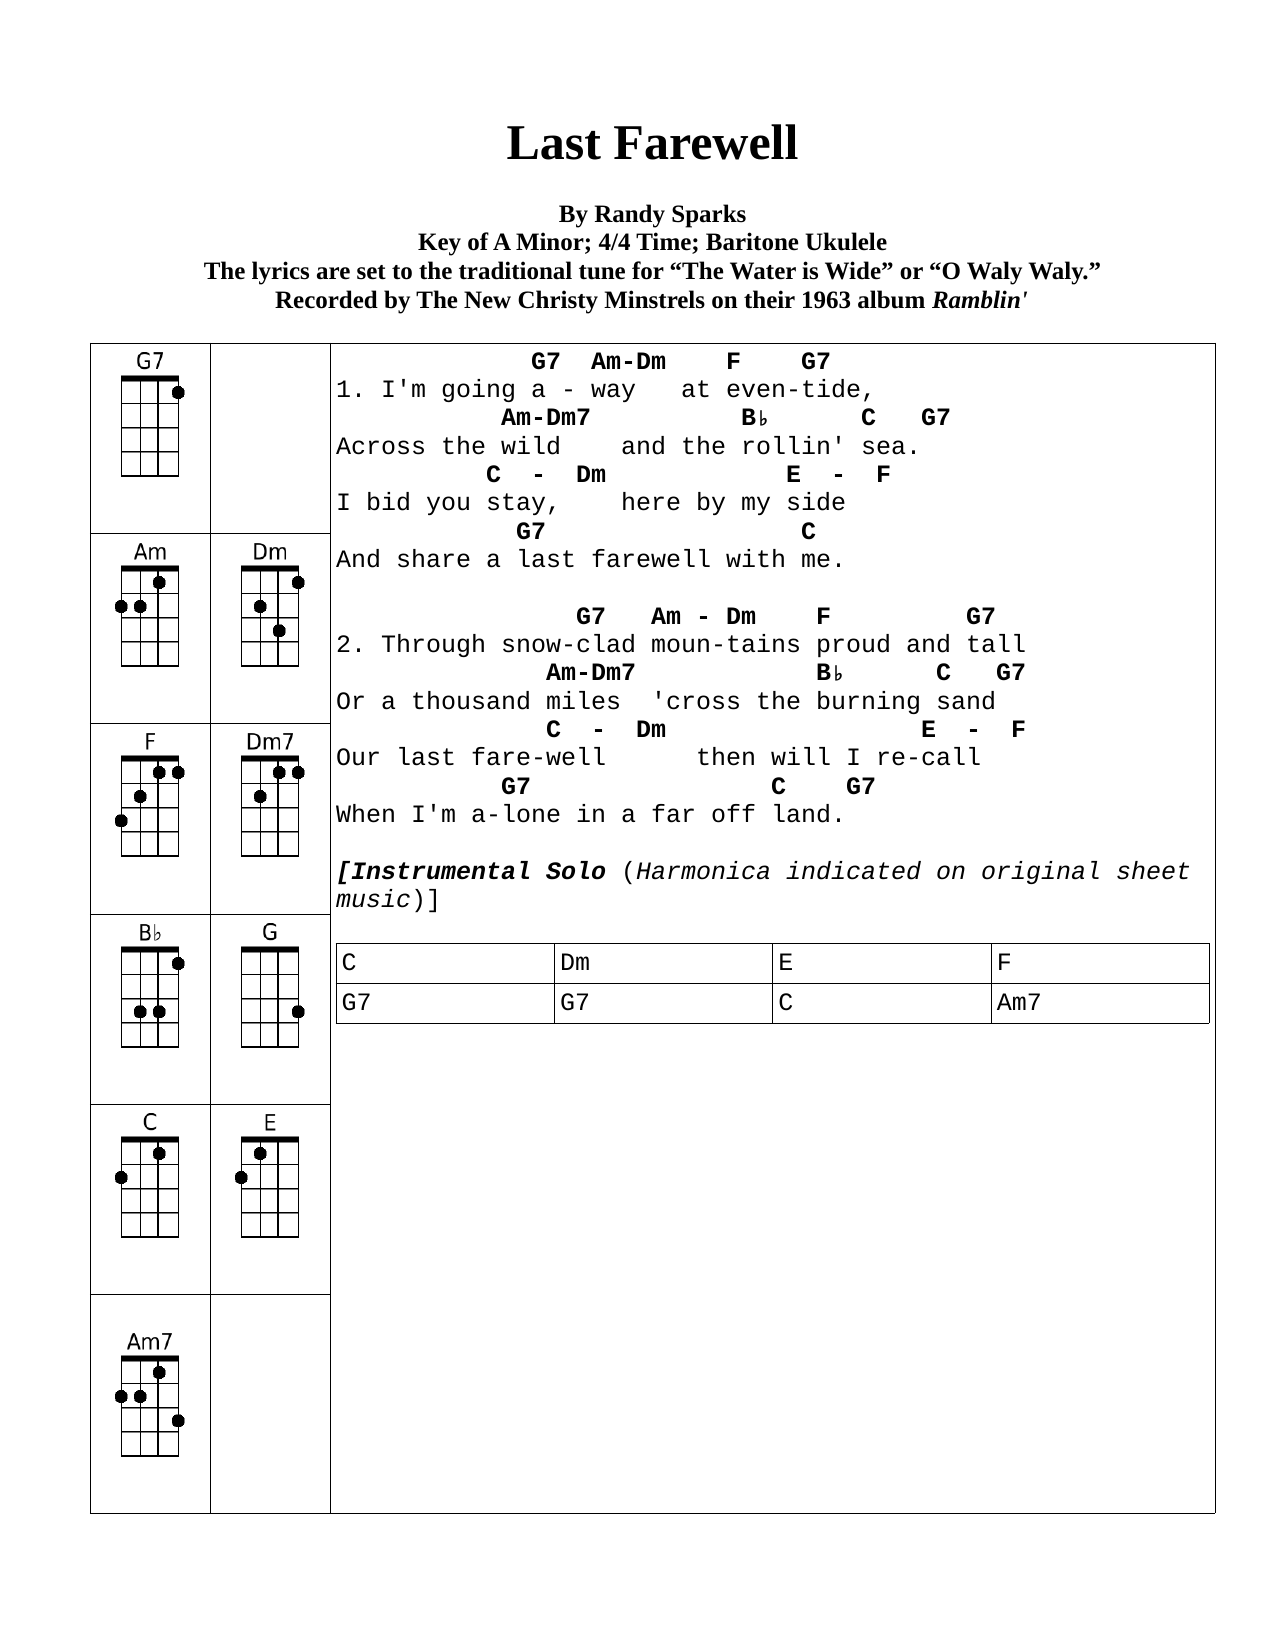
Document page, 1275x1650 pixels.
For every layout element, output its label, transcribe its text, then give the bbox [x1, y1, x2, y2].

table_cell G7 [337, 984, 554, 1023]
table_header F [992, 944, 1209, 983]
picture [93, 1328, 207, 1479]
picture [93, 538, 207, 689]
table_cell [91, 1105, 210, 1109]
text Recorded by The New Christy Minstrels on their 1963 album Ramblin' [90, 285, 1215, 314]
picture [93, 348, 207, 499]
picture [213, 919, 327, 1070]
picture [93, 919, 207, 1070]
text By Randy Sparks Key of A Minor; 4/4 Time; Baritone Ukulele The lyrics are set to the traditional tune for “The Water is Wide” or “O Waly Waly.” [90, 199, 1215, 285]
table_cell Am7 [992, 984, 1209, 1023]
picture [213, 1109, 327, 1260]
table_cell [211, 1260, 330, 1294]
table_cell [211, 1295, 330, 1513]
table_cell G7 [555, 984, 772, 1023]
picture [93, 1109, 207, 1260]
picture [93, 728, 207, 879]
table_header [91, 344, 210, 533]
table_cell [211, 1105, 330, 1109]
table_cell [91, 724, 210, 913]
table_header [211, 344, 330, 533]
table_cell C [773, 984, 991, 1023]
table_cell [211, 724, 330, 913]
picture [213, 728, 327, 879]
table_header G7 Am-Dm F G7 1. I'm going a - way at even-tide, Am-Dm7 B♭ C G7 Across the wild and the rollin' sea. C - Dm E - F I bid you stay, here by my side G7 C And share a last farewell with me. G7 Am - Dm F G7 2. Through snow-clad moun-tains proud and tall Am-Dm7 B♭ C G7 Or a thousand miles 'cross the burning sand C - Dm E - F Our last fare-well then will I re-call G7 C G7 When I'm a-lone in a far off land. [Instrumental Solo (Harmonica indicated on original sheet music)] [331, 344, 1215, 1513]
table_header E [773, 944, 991, 983]
table_cell [91, 1295, 210, 1513]
text Last Farewell [90, 112, 1215, 170]
table_cell [211, 534, 330, 723]
table_cell [211, 915, 330, 1104]
table_cell [91, 915, 210, 1104]
table_cell [91, 1260, 210, 1294]
table_header C [337, 944, 554, 983]
picture [213, 538, 327, 689]
table_header Dm [555, 944, 772, 983]
table_cell [91, 534, 210, 723]
